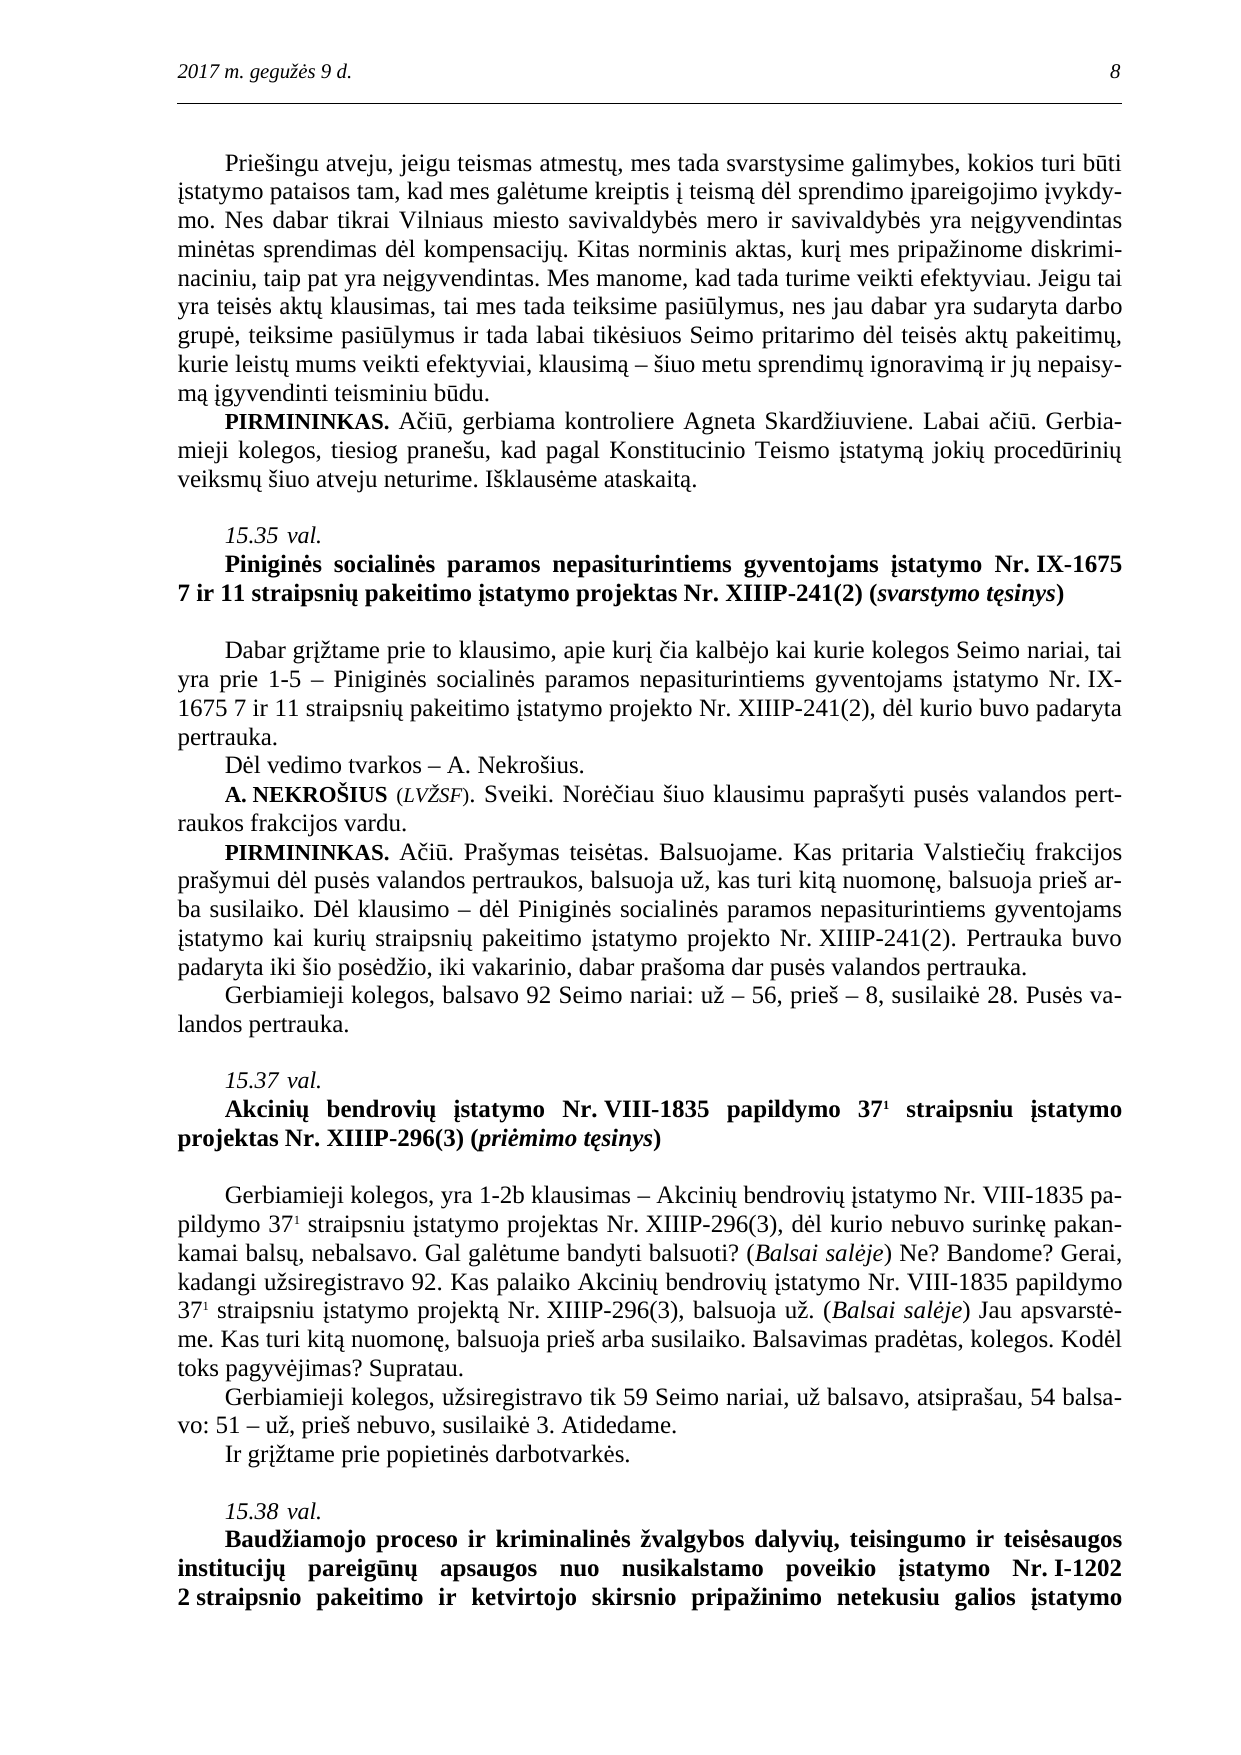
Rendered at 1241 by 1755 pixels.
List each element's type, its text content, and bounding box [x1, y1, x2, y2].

text Ger­bia­mie­ji ko­le­gos, už­si­re­gist­ra­vo tik 59 Sei­mo na­riai, už bal­sa­vo, at­si­pra­šau, 54 bal­sa­vo: 51 – už, prieš ne­bu­vo, su­si­lai­kė 3. Ati­de­da­me. [177, 1382, 1122, 1439]
text PIRMININKAS. Ačiū. Pra­šy­mas tei­sė­tas. Bal­suo­ja­me. Kas pri­ta­ria Vals­tie­čių frak­ci­jos pra­šy­mui dėl pu­sės va­lan­dos per­trau­kos, bal­suo­ja už, kas tu­ri ki­tą nuo­mo­nę, bal­suo­ja prieš ar­ba su­si­lai­ko. Dėl klau­si­mo – dėl Pi­ni­gi­nės so­cia­li­nės pa­ra­mos ne­pa­si­tu­rin­tiems gy­ven­to­jams įsta­ty­mo kai ku­rių straips­nių pa­kei­ti­mo įsta­ty­mo pro­jek­to Nr. XIIIP-241(2). Per­trau­ka bu­vo pa­da­ry­ta iki šio po­sė­džio, iki va­ka­ri­nio, da­bar pra­šo­ma dar pu­sės va­lan­dos per­trau­ka. [177, 837, 1122, 980]
text Ger­bia­mie­ji ko­le­gos, yra 1-2b klau­si­mas – Ak­ci­nių ben­dro­vių įsta­ty­mo Nr. VIII-1835 pa­pil­dy­mo 371 straips­niu įsta­ty­mo pro­jek­tas Nr. XIIIP-296(3), dėl ku­rio ne­bu­vo su­rin­kę pa­kan­ka­mai bal­sų, ne­bal­sa­vo. Gal ga­lė­tu­me ban­dy­ti bal­suo­ti? (Bal­sai sa­lė­je) Ne? Ban­do­me? Ge­rai, ka­dan­gi už­si­re­gist­ra­vo 92. Kas pa­lai­ko Ak­ci­nių ben­dro­vių įsta­ty­mo Nr. VIII-1835 pa­pil­dy­mo 371 straips­niu įsta­ty­mo pro­jek­tą Nr. XIIIP-296(3), bal­suo­ja už. (Bal­sai sa­lė­je) Jau ap­svars­tė­me. Kas tu­ri ki­tą nuo­mo­nę, bal­suo­ja prieš ar­ba su­si­lai­ko. Bal­sa­vi­mas pra­dė­tas, ko­le­gos. Ko­dėl toks pa­gy­vė­ji­mas? Su­pra­tau. [177, 1180, 1122, 1382]
text Bau­džia­mo­jo pro­ce­so ir kri­mi­na­li­nės žval­gy­bos da­ly­vių, tei­sin­gu­mo ir tei­sė­sau­gos ins­ti­tu­ci­jų pa­rei­gū­nų ap­sau­gos nuo nu­si­kals­ta­mo po­vei­kio įsta­ty­mo Nr. I-1202 2 straipsnio pa­kei­ti­mo ir ket­vir­to­jo skir­snio pri­pa­ži­ni­mo ne­te­ku­siu ga­lios įsta­ty­mo [177, 1524, 1122, 1611]
text 15.37 val. [224, 1067, 1122, 1094]
text A. NEKROŠIUS (LVŽSF). Svei­ki. No­rė­čiau šiuo klau­si­mu pa­pra­šy­ti pu­sės va­lan­dos per­t­rau­kos frak­ci­jos var­du. [177, 779, 1122, 837]
text Dėl ve­di­mo tvar­kos – A. Ne­kro­šius. [177, 750, 1122, 779]
text PIRMININKAS. Ačiū, ger­bia­ma kon­tro­lie­re Ag­ne­ta Skar­džiu­vie­ne. La­bai ačiū. Ger­bia­mie­ji ko­le­gos, tie­siog pra­ne­šu, kad pa­gal Kon­sti­tu­ci­nio Teis­mo įsta­ty­mą jo­kių pro­ce­dū­ri­nių veiks­mų šiuo at­ve­ju ne­tu­ri­me. Iš­klau­sė­me ata­skai­tą. [177, 406, 1122, 493]
text 15.38 val. [224, 1497, 1122, 1524]
text Ir grįž­ta­me prie po­pie­ti­nės dar­bo­tvarkės. [177, 1439, 1122, 1468]
text Da­bar grįž­ta­me prie to klau­si­mo, apie ku­rį čia kal­bė­jo kai ku­rie ko­le­gos Sei­mo na­riai, tai yra prie 1-5 – Pi­ni­gi­nės so­cia­li­nės pa­ra­mos ne­pa­si­tu­rin­tiems gy­ven­to­jams įsta­ty­mo Nr. IX-1675 7 ir 11 straips­nių pa­kei­ti­mo įsta­ty­mo pro­jek­to Nr. XIIIP-241(2), dėl ku­rio bu­vo pa­da­ry­ta per­t­rau­ka. [177, 635, 1122, 750]
text 15.35 val. [224, 521, 1122, 549]
text Ger­bia­mie­ji ko­le­gos, bal­sa­vo 92 Sei­mo na­riai: už – 56, prieš – 8, su­si­lai­kė 28. Pu­sės va­lan­dos per­trau­ka. [177, 980, 1122, 1038]
text Ak­ci­nių ben­dro­vių įsta­ty­mo Nr. VIII-1835 pa­pil­dy­mo 371 straips­niu įsta­ty­mo projek­tas Nr. XIIIP-296(3) (pri­ėmi­mo tę­si­nys) [177, 1094, 1122, 1152]
text Pi­ni­gi­nės so­cia­li­nės pa­ra­mos ne­pa­si­tu­rin­tiems gy­ven­to­jams įsta­ty­mo Nr. IX-1675 7 ir 11 straips­nių pa­kei­ti­mo įsta­ty­mo pro­jek­tas Nr. XIIIP-241(2) (svars­ty­mo tę­si­nys) [177, 549, 1122, 607]
text Prie­šin­gu at­ve­ju, jei­gu teis­mas at­mes­tų, mes ta­da svars­ty­si­me ga­li­my­bes, ko­kios tu­ri bū­ti įsta­ty­mo pa­tai­sos tam, kad mes ga­lė­tu­me kreip­tis į teis­mą dėl spren­di­mo įpa­rei­go­ji­mo įvyk­dy­mo. Nes da­bar tik­rai Vil­niaus mies­to sa­vi­val­dy­bės me­ro ir sa­vi­val­dy­bės yra ne­įgy­ven­din­tas mi­nė­tas spren­di­mas dėl kom­pen­sa­ci­jų. Ki­tas nor­mi­nis ak­tas, ku­rį mes pri­pa­ži­no­me dis­kri­mi­na­ci­niu, taip pat yra ne­įgy­ven­din­tas. Mes ma­no­me, kad ta­da tu­ri­me veik­ti efek­ty­viau. Jei­gu tai yra tei­sės ak­tų klau­si­mas, tai mes ta­da teik­si­me pa­siū­ly­mus, nes jau da­bar yra su­da­ry­ta dar­bo gru­pė, teik­si­me pa­siū­ly­mus ir ta­da la­bai ti­kė­siuos Sei­mo pri­ta­ri­mo dėl tei­sės ak­tų pa­kei­ti­mų, ku­rie leis­tų mums veik­ti efek­ty­viai, klau­si­mą – šiuo me­tu spren­di­mų ig­no­ra­vi­mą ir jų ne­pai­sy­mą įgy­ven­din­ti teis­mi­niu bū­du. [177, 148, 1122, 406]
